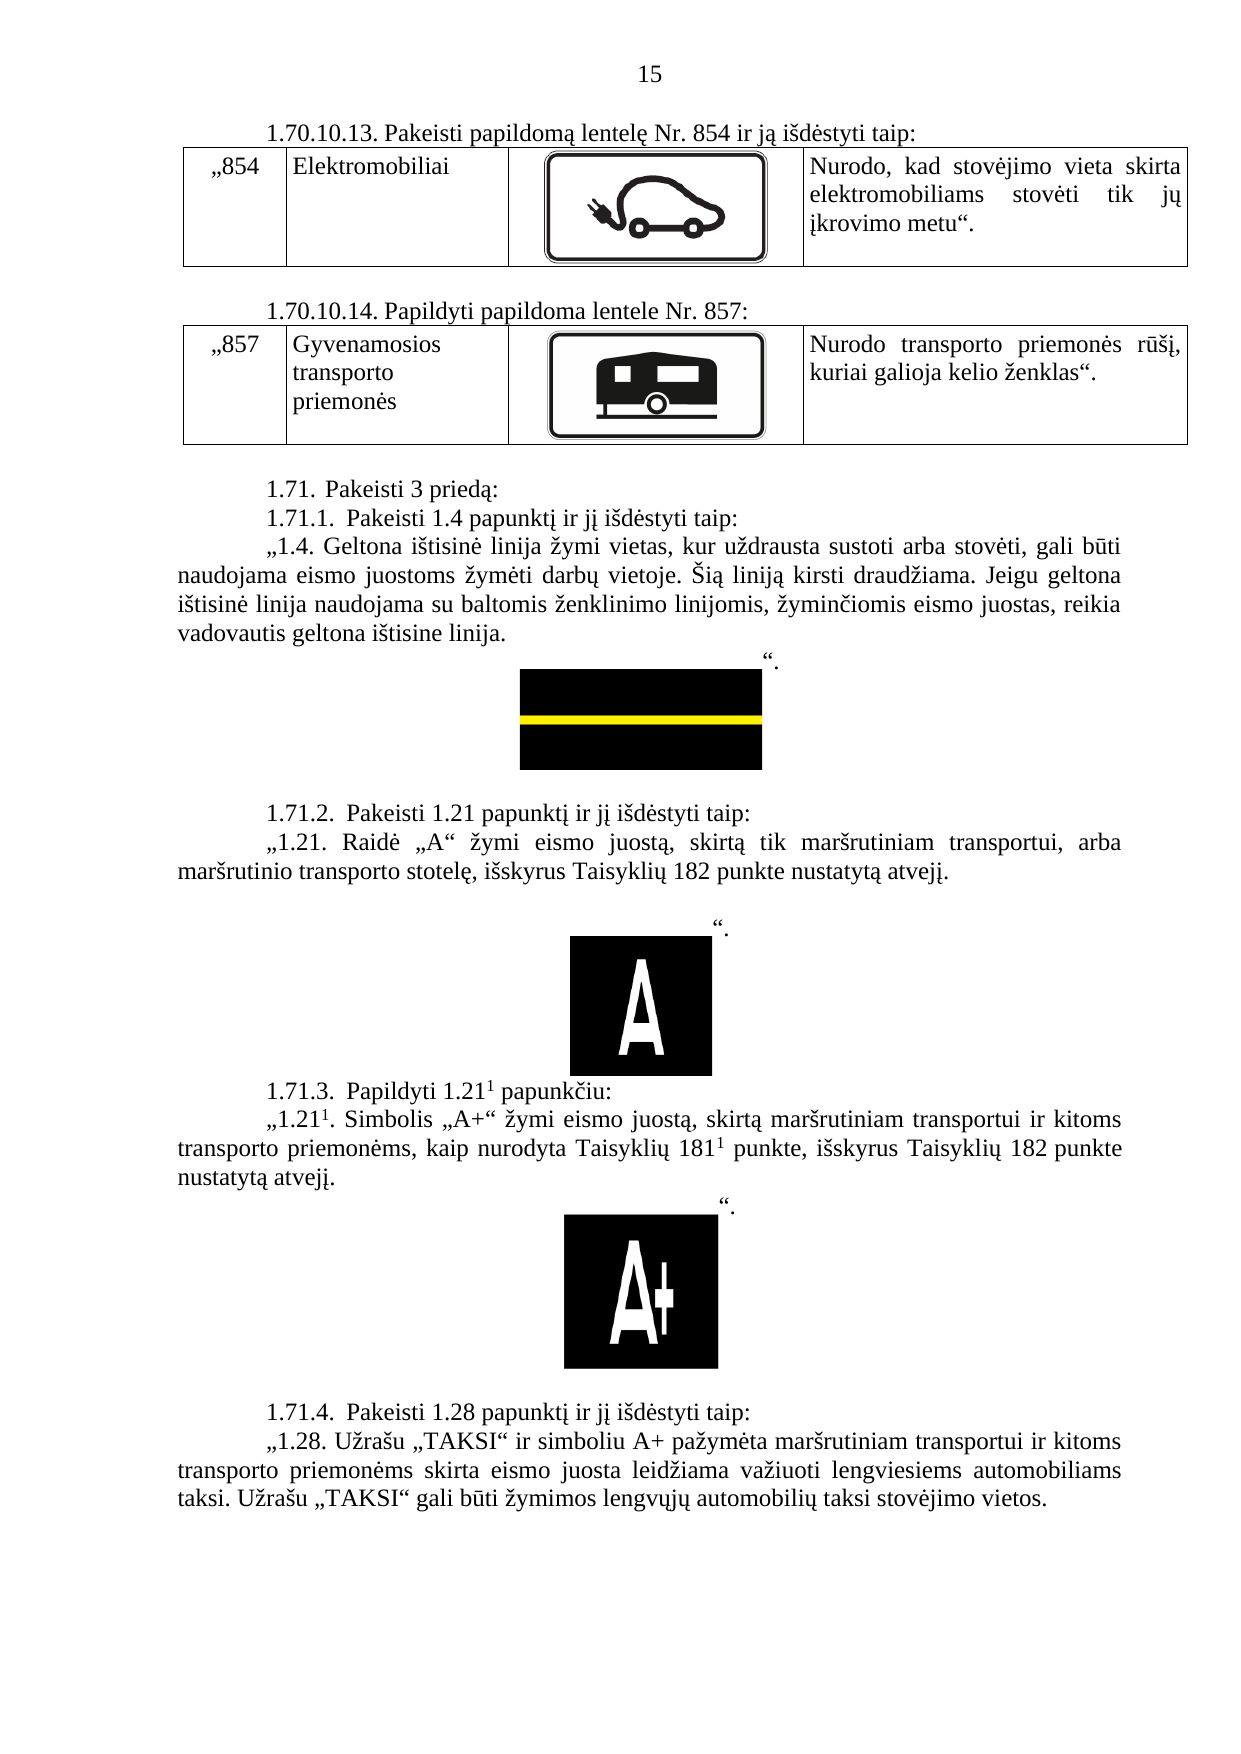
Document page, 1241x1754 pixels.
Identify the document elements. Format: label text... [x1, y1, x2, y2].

text “. [177, 1191, 1122, 1368]
text “. [177, 913, 1122, 1076]
table_header „854 [184, 148, 286, 266]
text „1.211. Simbolis „A+“ žymi eismo juostą, skirtą maršrutiniam transportui ir kitoms transporto priemonėms, kaip nurodyta Taisyklių 1811 punkte, išskyrus Taisyklių 182 punkte nustatytą atvejį. [177, 1104, 1122, 1191]
text 1.70.10.13. Pakeisti papildomą lentelę Nr. 854 ir ją išdėstyti taip: [177, 118, 1122, 147]
table_header Nurodo transporto priemonės rūšį, kuriai galioja kelio ženklas“. [804, 326, 1187, 444]
text 1.71.3. Papildyti 1.211 papunkčiu: [177, 1076, 1122, 1104]
table_header [509, 148, 803, 266]
table_header Gyvenamosios transporto priemonės [287, 326, 508, 444]
table_header „857 [184, 326, 286, 444]
text 1.70.10.14. Papildyti papildoma lentele Nr. 857: [177, 296, 1122, 325]
text „1.4. Geltona ištisinė linija žymi vietas, kur uždrausta sustoti arba stovėti, gali būti naudojama eismo juostoms žymėti darbų vietoje. Šią liniją kirsti draudžiama. Jeigu geltona ištisinė linija naudojama su baltomis ženklinimo linijomis, žyminčiomis eismo juostas, reikia vadovautis geltona ištisine linija. [177, 531, 1122, 646]
text 1.71.4. Pakeisti 1.28 papunktį ir jį išdėstyti taip: [177, 1397, 1122, 1426]
table_header Elektromobiliai [287, 148, 508, 266]
text 1.71.2. Pakeisti 1.21 papunktį ir jį išdėstyti taip: [177, 798, 1122, 827]
table_header [509, 326, 803, 444]
text „1.21. Raidė „A“ žymi eismo juostą, skirtą tik maršrutiniam transportui, arba maršrutinio transporto stotelę, išskyrus Taisyklių 182 punkte nustatytą atvejį. [177, 827, 1122, 885]
text “. [177, 646, 1122, 770]
text 1.71. Pakeisti 3 priedą: [266, 474, 1122, 503]
text 1.71.1. Pakeisti 1.4 papunktį ir jį išdėstyti taip: [177, 503, 1122, 531]
table_header Nurodo, kad stovėjimo vieta skirta elektromobiliams stovėti tik jų įkrovimo metu“. [804, 148, 1187, 266]
text „1.28. Užrašu „TAKSI“ ir simboliu A+ pažymėta maršrutiniam transportui ir kitoms transporto priemonėms skirta eismo juosta leidžiama važiuoti lengviesiems automobiliams taksi. Užrašu „TAKSI“ gali būti žymimos lengvųjų automobilių taksi stovėjimo vietos. [177, 1426, 1122, 1512]
